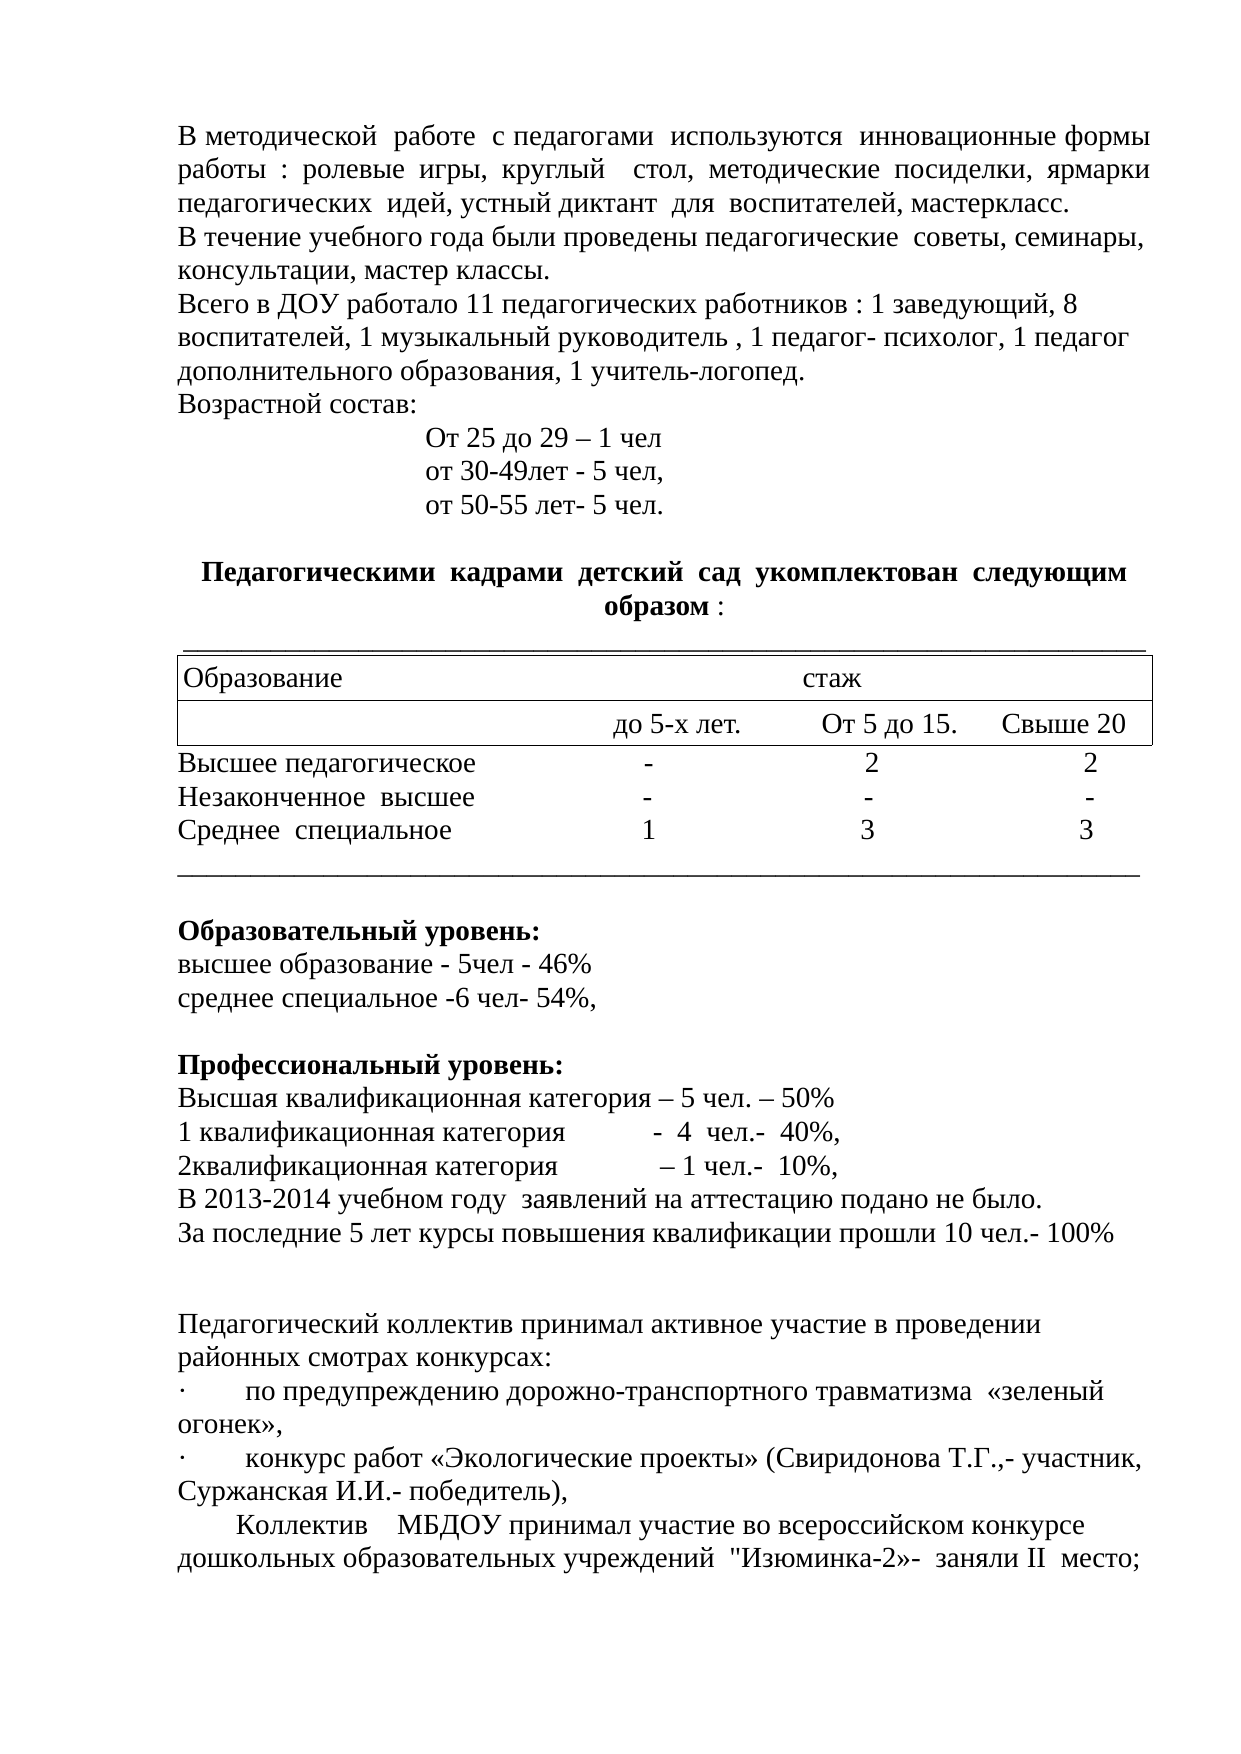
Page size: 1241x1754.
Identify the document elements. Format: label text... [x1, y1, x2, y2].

table_header Образование стаж [178, 656, 1152, 700]
text В течение учебного года были проведены педагогические советы, семинары, консультации, мастер классы. [177, 219, 1152, 286]
text Профессиональный уровень: [177, 1047, 1152, 1081]
text среднее специальное -6 чел- 54%, [177, 980, 1152, 1013]
text Возрастной состав: [177, 386, 1152, 420]
text Образовательный уровень: [177, 913, 1152, 946]
text Высшая квалификационная категория – 5 чел. – 50% [177, 1081, 1152, 1114]
text В 2013-2014 учебном году заявлений на аттестацию подано не было. [177, 1181, 1152, 1215]
text Педагогическими кадрами детский сад укомплектован следующим образом : [177, 554, 1152, 621]
text Коллектив МБДОУ принимал участие во всероссийском конкурсе дошкольных образовательных учреждений "Изюминка-2»- заняли II место; [177, 1507, 1152, 1574]
text · по предупреждению дорожно-транспортного травматизма «зеленый огонек», [177, 1373, 1152, 1440]
text Всего в ДОУ работало 11 педагогических работников : 1 заведующий, 8 воспитателей, 1 музыкальный руководитель , 1 педагог- психолог, 1 педагог дополнительного образования, 1 учитель-логопед. [177, 286, 1152, 386]
text от 30-49лет - 5 чел, [177, 453, 1152, 487]
text Незаконченное высшее - - - [177, 779, 1152, 812]
text 2квалификационная категория – 1 чел.- 10%, [177, 1148, 1152, 1181]
text от 50-55 лет- 5 чел. [177, 487, 1152, 521]
text 1 квалификационная категория - 4 чел.- 40%, [177, 1114, 1152, 1148]
text Среднее специальное 1 3 3 [177, 812, 1152, 846]
text __________________________________________________________________ [177, 846, 1152, 879]
text Педагогический коллектив принимал активное участие в проведении районных смотрах конкурсах: [177, 1306, 1152, 1373]
text В методической работе с педагогами используются инновационные формы работы : ролевые игры, круглый стол, методические посиделки, ярмарки педагогических идей, устный диктант для воспитателей, мастеркласс. [177, 118, 1152, 219]
text От 25 до 29 – 1 чел [177, 420, 1152, 453]
table_cell до 5-х лет. От 5 до 15. Свыше 20 [178, 701, 1152, 745]
text За последние 5 лет курсы повышения квалификации прошли 10 чел.- 100% [177, 1215, 1152, 1248]
text высшее образование - 5чел - 46% [177, 946, 1152, 980]
text __________________________________________________________________ [177, 621, 1152, 655]
text Высшее педагогическое - 2 2 [177, 746, 1152, 779]
text · конкурс работ «Экологические проекты» (Свиридонова Т.Г.,- участник, Суржанская И.И.- победитель), [177, 1440, 1152, 1507]
